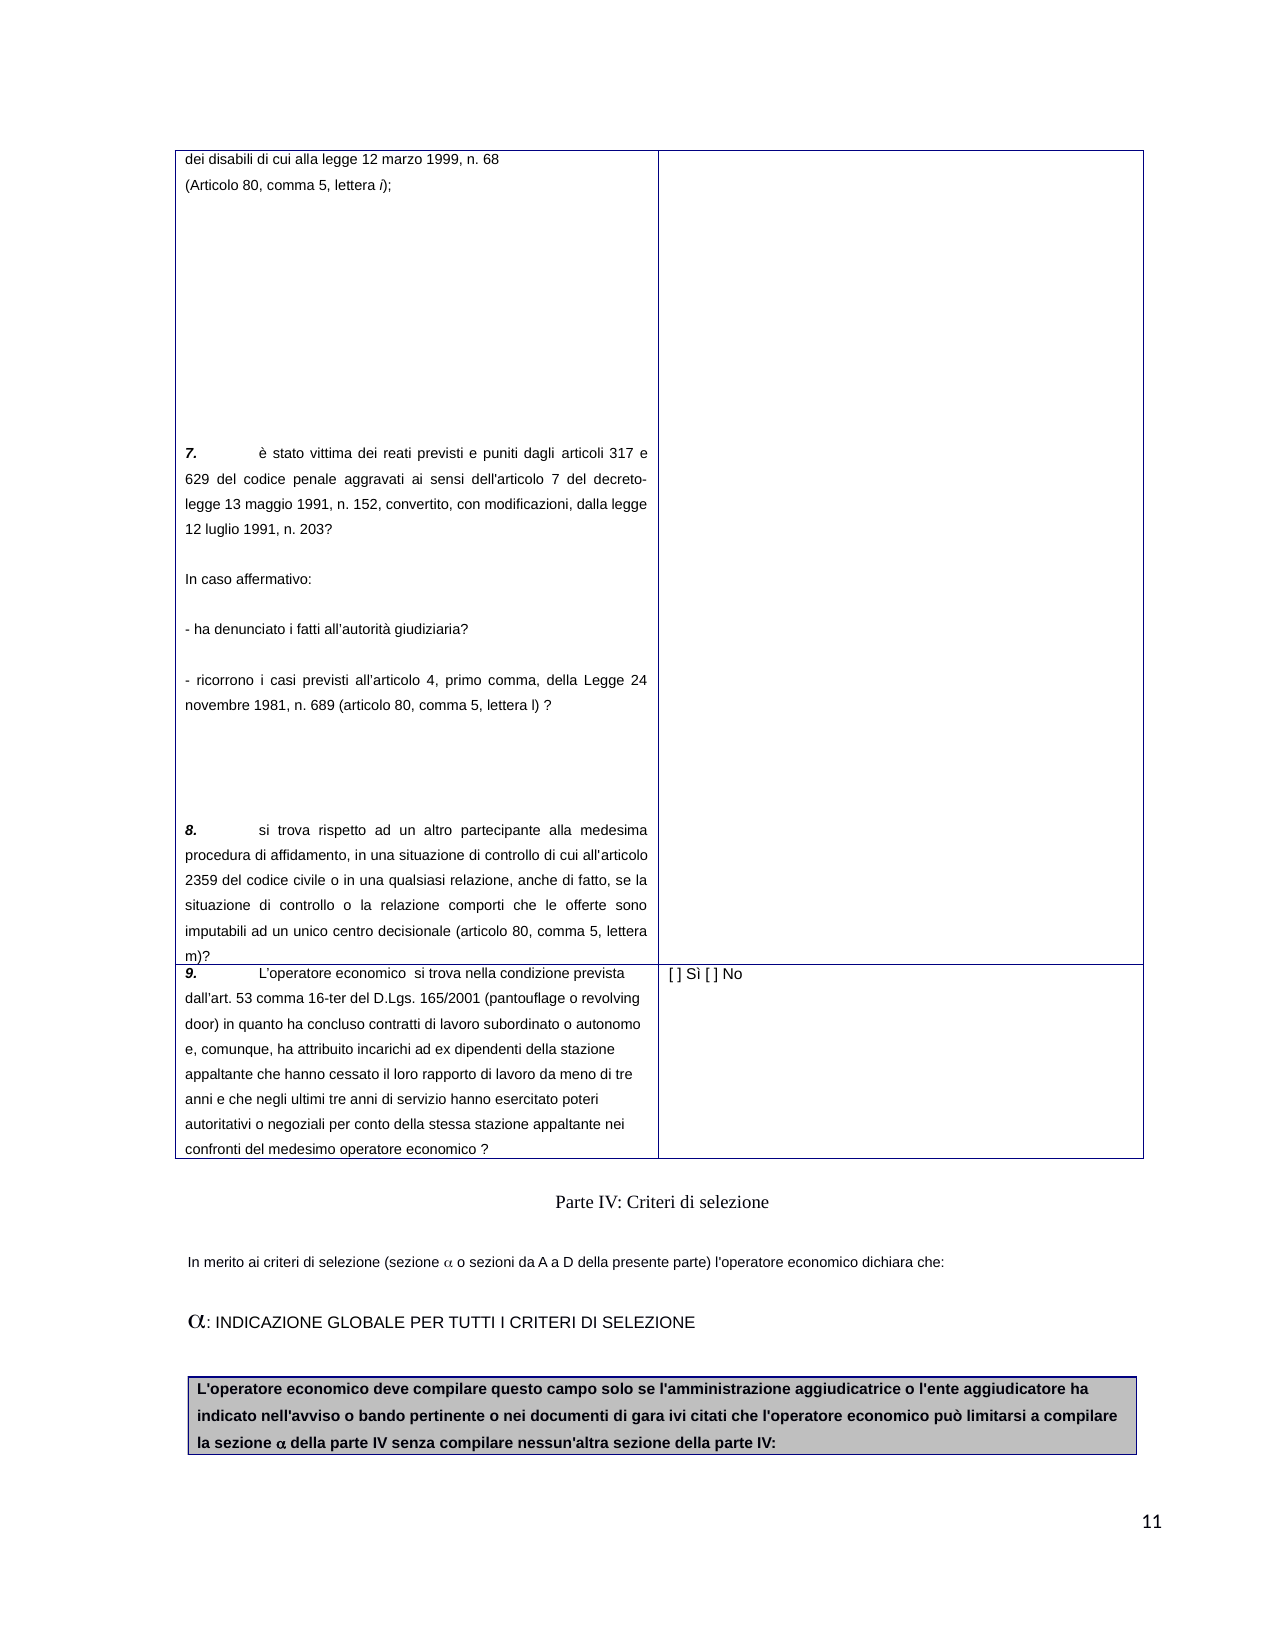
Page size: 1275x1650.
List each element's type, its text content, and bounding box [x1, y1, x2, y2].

table_cell [ ] Sì [ ] No [659, 965, 1143, 1158]
text In merito ai criteri di selezione (sezione  o sezioni da A a D della presente parte) l'operatore economico dichiara che: [187, 1254, 1137, 1271]
table_cell dei disabili di cui alla legge 12 marzo 1999, n. 68 (Articolo 80, comma 5, lettera i); è stato vittima dei reati previsti e puniti dagli articoli 317 e 629 del codice penale aggravati ai sensi dell'articolo 7 del decreto-legge 13 maggio 1991, n. 152, convertito, con modificazioni, dalla legge 12 luglio 1991, n. 203? In caso affermativo: - ha denunciato i fatti all’autorità giudiziaria? - ricorrono i casi previsti all’articolo 4, primo comma, della Legge 24 novembre 1981, n. 689 (articolo 80, comma 5, lettera l) ? si trova rispetto ad un altro partecipante alla medesima procedura di affidamento, in una situazione di controllo di cui all'articolo 2359 del codice civile o in una qualsiasi relazione, anche di fatto, se la situazione di controllo o la relazione comporti che le offerte sono imputabili ad un unico centro decisionale (articolo 80, comma 5, lettera m)? [176, 151, 658, 964]
table_cell L’operatore economico si trova nella condizione prevista dall’art. 53 comma 16-ter del D.Lgs. 165/2001 (pantouflage o revolving door) in quanto ha concluso contratti di lavoro subordinato o autonomo e, comunque, ha attribuito incarichi ad ex dipendenti della stazione appaltante che hanno cessato il loro rapporto di lavoro da meno di tre anni e che negli ultimi tre anni di servizio hanno esercitato poteri autoritativi o negoziali per conto della stessa stazione appaltante nei confronti del medesimo operatore economico ? [176, 965, 658, 1158]
text L'operatore economico deve compilare questo campo solo se l'amministrazione aggiudicatrice o l'ente aggiudicatore ha indicato nell'avviso o bando pertinente o nei documenti di gara ivi citati che l'operatore economico può limitarsi a compilare la sezione  della parte IV senza compilare nessun'altra sezione della parte IV: [189, 1378, 1136, 1454]
title : Indicazione globale per tutti i criteri di selezione [187, 1308, 1137, 1334]
table_cell [659, 151, 1143, 964]
text Parte IV: Criteri di selezione [187, 1191, 1137, 1212]
